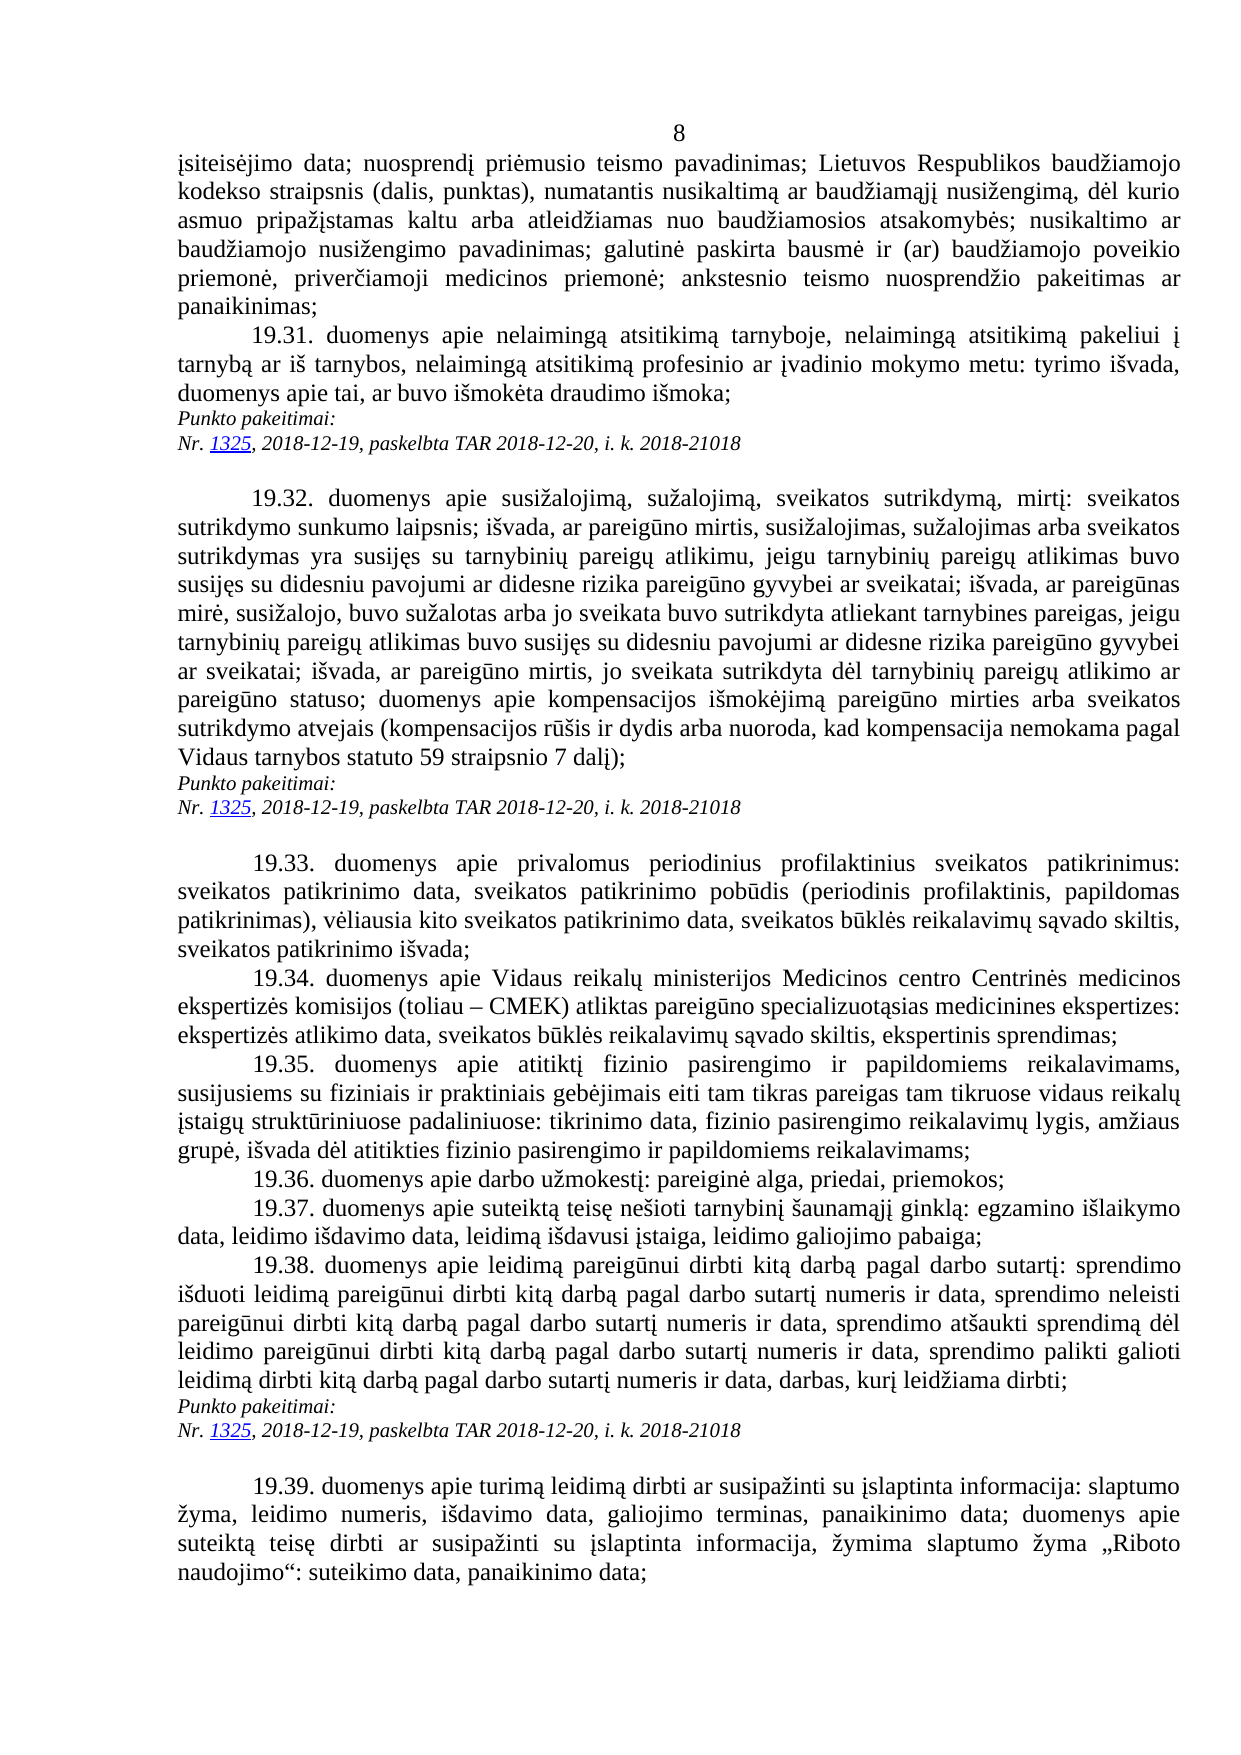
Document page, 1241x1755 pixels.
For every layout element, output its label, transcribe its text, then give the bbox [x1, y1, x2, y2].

text 19.37. duomenys apie suteiktą teisę nešioti tarnybinį šaunamąjį ginklą: egzamino išlaikymo data, leidimo išdavimo data, leidimą išdavusi įstaiga, leidimo galiojimo pabaiga; [177, 1193, 1181, 1250]
text Nr. 1325, 2018-12-19, paskelbta TAR 2018-12-20, i. k. 2018-21018 [177, 430, 1181, 454]
text 19.36. duomenys apie darbo užmokestį: pareiginė alga, priedai, priemokos; [177, 1164, 1181, 1193]
text 19.32. duomenys apie susižalojimą, sužalojimą, sveikatos sutrikdymą, mirtį: sveikatos sutrikdymo sunkumo laipsnis; išvada, ar pareigūno mirtis, susižalojimas, sužalojimas arba sveikatos sutrikdymas yra susijęs su tarnybinių pareigų atlikimu, jeigu tarnybinių pareigų atlikimas buvo susijęs su didesniu pavojumi ar didesne rizika pareigūno gyvybei ar sveikatai; išvada, ar pareigūnas mirė, susižalojo, buvo sužalotas arba jo sveikata buvo sutrikdyta atliekant tarnybines pareigas, jeigu tarnybinių pareigų atlikimas buvo susijęs su didesniu pavojumi ar didesne rizika pareigūno gyvybei ar sveikatai; išvada, ar pareigūno mirtis, jo sveikata sutrikdyta dėl tarnybinių pareigų atlikimo ar pareigūno statuso; duomenys apie kompensacijos išmokėjimą pareigūno mirties arba sveikatos sutrikdymo atvejais (kompensacijos rūšis ir dydis arba nuoroda, kad kompensacija nemokama pagal Vidaus tarnybos statuto 59 straipsnio 7 dalį); [177, 483, 1181, 771]
text 19.39. duomenys apie turimą leidimą dirbti ar susipažinti su įslaptinta informacija: slaptumo žyma, leidimo numeris, išdavimo data, galiojimo terminas, panaikinimo data; duomenys apie suteiktą teisę dirbti ar susipažinti su įslaptinta informacija, žymima slaptumo žyma „Riboto naudojimo“: suteikimo data, panaikinimo data; [177, 1471, 1181, 1586]
text 19.31. duomenys apie nelaimingą atsitikimą tarnyboje, nelaimingą atsitikimą pakeliui į tarnybą ar iš tarnybos, nelaimingą atsitikimą profesinio ar įvadinio mokymo metu: tyrimo išvada, duomenys apie tai, ar buvo išmokėta draudimo išmoka; [177, 320, 1181, 406]
text Punkto pakeitimai: [177, 771, 1181, 795]
text Nr. 1325, 2018-12-19, paskelbta TAR 2018-12-20, i. k. 2018-21018 [177, 1418, 1181, 1442]
text 19.38. duomenys apie leidimą pareigūnui dirbti kitą darbą pagal darbo sutartį: sprendimo išduoti leidimą pareigūnui dirbti kitą darbą pagal darbo sutartį numeris ir data, sprendimo neleisti pareigūnui dirbti kitą darbą pagal darbo sutartį numeris ir data, sprendimo atšaukti sprendimą dėl leidimo pareigūnui dirbti kitą darbą pagal darbo sutartį numeris ir data, sprendimo palikti galioti leidimą dirbti kitą darbą pagal darbo sutartį numeris ir data, darbas, kurį leidžiama dirbti; [177, 1250, 1181, 1394]
text 19.35. duomenys apie atitiktį fizinio pasirengimo ir papildomiems reikalavimams, susijusiems su fiziniais ir praktiniais gebėjimais eiti tam tikras pareigas tam tikruose vidaus reikalų įstaigų struktūriniuose padaliniuose: tikrinimo data, fizinio pasirengimo reikalavimų lygis, amžiaus grupė, išvada dėl atitikties fizinio pasirengimo ir papildomiems reikalavimams; [177, 1049, 1181, 1164]
text Punkto pakeitimai: [177, 406, 1181, 430]
text įsiteisėjimo data; nuosprendį priėmusio teismo pavadinimas; Lietuvos Respublikos baudžiamojo kodekso straipsnis (dalis, punktas), numatantis nusikaltimą ar baudžiamąjį nusižengimą, dėl kurio asmuo pripažįstamas kaltu arba atleidžiamas nuo baudžiamosios atsakomybės; nusikaltimo ar baudžiamojo nusižengimo pavadinimas; galutinė paskirta bausmė ir (ar) baudžiamojo poveikio priemonė, priverčiamoji medicinos priemonė; ankstesnio teismo nuosprendžio pakeitimas ar panaikinimas; [177, 148, 1181, 320]
text Punkto pakeitimai: [177, 1394, 1181, 1418]
text 19.34. duomenys apie Vidaus reikalų ministerijos Medicinos centro Centrinės medicinos ekspertizės komisijos (toliau – CMEK) atliktas pareigūno specializuotąsias medicinines ekspertizes: ekspertizės atlikimo data, sveikatos būklės reikalavimų sąvado skiltis, ekspertinis sprendimas; [177, 963, 1181, 1049]
text 19.33. duomenys apie privalomus periodinius profilaktinius sveikatos patikrinimus: sveikatos patikrinimo data, sveikatos patikrinimo pobūdis (periodinis profilaktinis, papildomas patikrinimas), vėliausia kito sveikatos patikrinimo data, sveikatos būklės reikalavimų sąvado skiltis, sveikatos patikrinimo išvada; [177, 848, 1181, 963]
text Nr. 1325, 2018-12-19, paskelbta TAR 2018-12-20, i. k. 2018-21018 [177, 795, 1181, 819]
